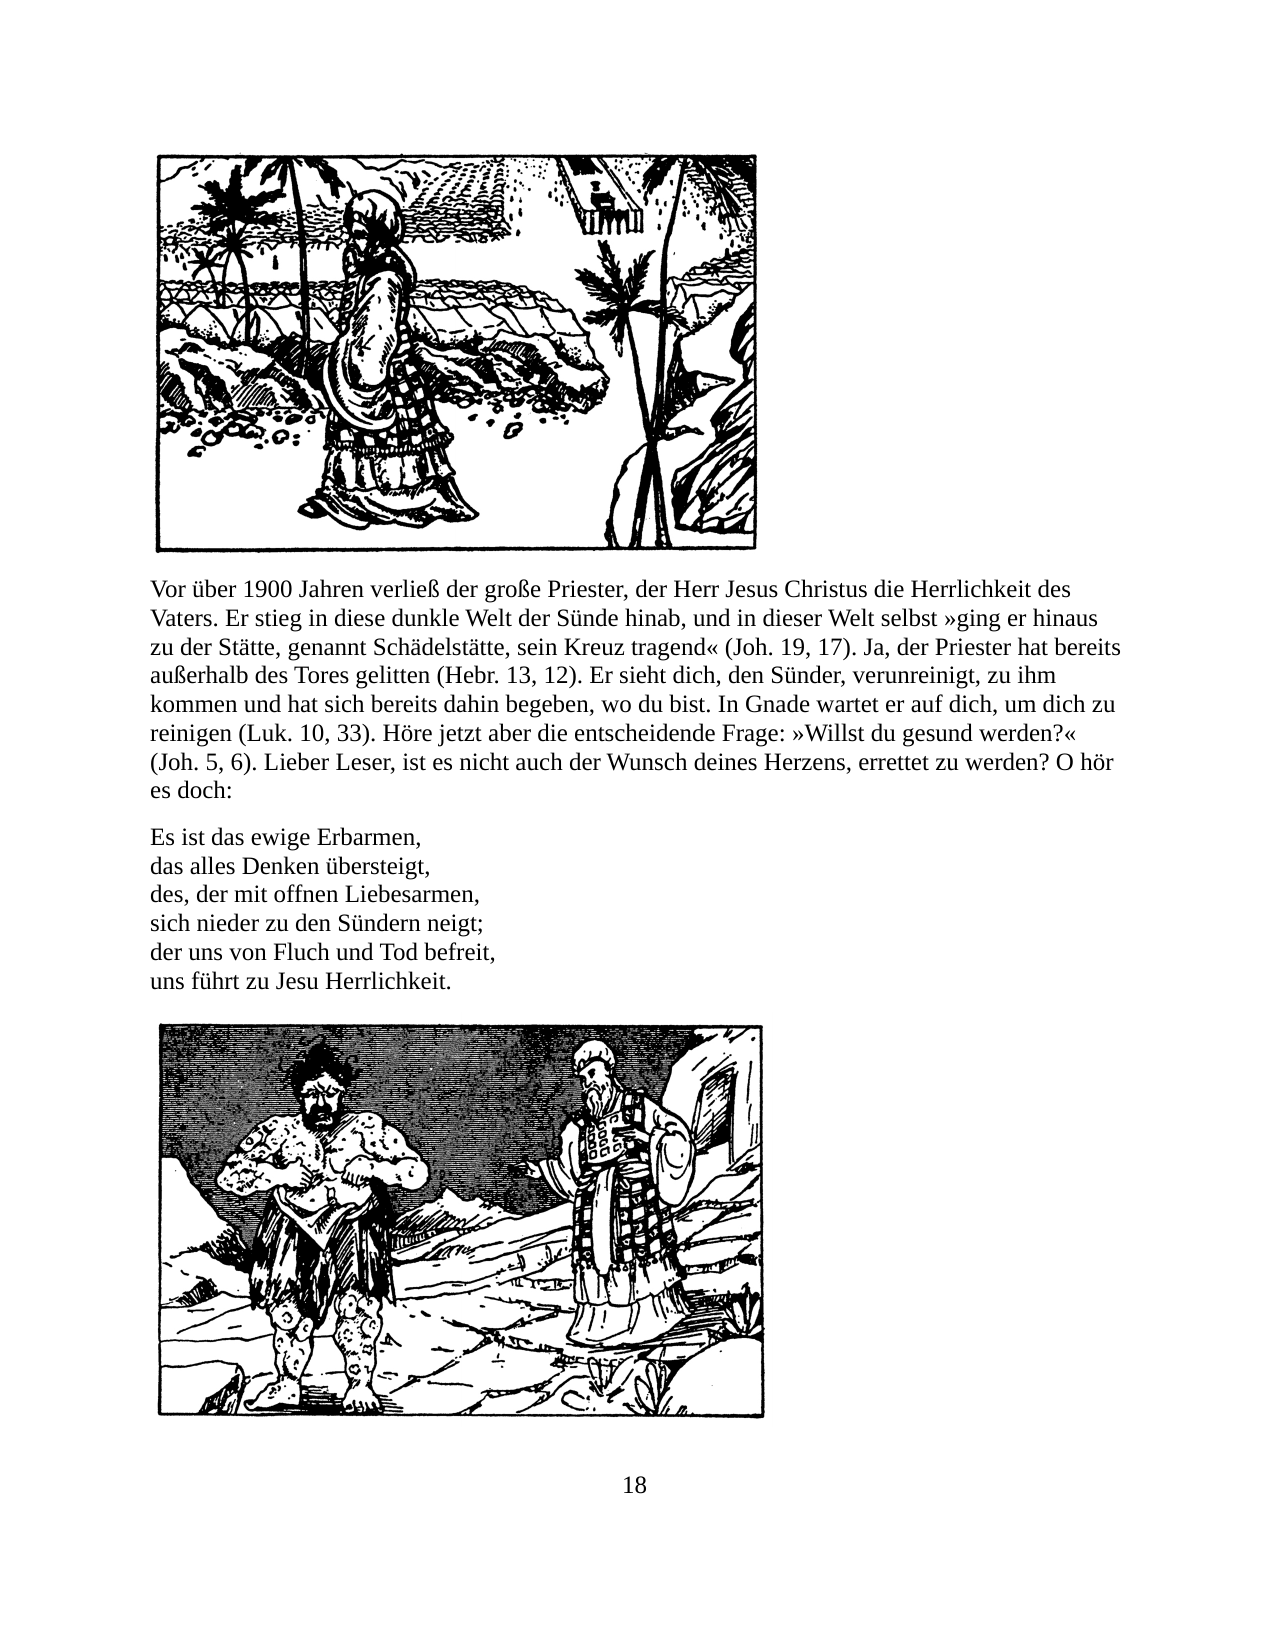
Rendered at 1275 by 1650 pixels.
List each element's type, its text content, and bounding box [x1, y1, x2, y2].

text Es ist das ewige Erbarmen, das alles Denken übersteigt, des, der mit offnen Liebesarmen, sich nieder zu den Sündern neigt; der uns von Fluch und Tod befreit, uns führt zu Jesu Herrlichkeit. [150, 822, 1125, 994]
picture [150, 1012, 773, 1427]
text Vor über 1900 Jahren verließ der große Priester, der Herr Jesus Christus die Herrlichkeit des Vaters. Er stieg in diese dunkle Welt der Sünde hinab, und in dieser Welt selbst »ging er hinaus zu der Stätte, genannt Schädelstätte, sein Kreuz tragend« (Joh. 19, 17). Ja, der Priester hat bereits außerhalb des Tores gelitten (Hebr. 13, 12). Er sieht dich, den Sünder, verunreinigt, zu ihm kommen und hat sich bereits dahin begeben, wo du bist. In Gnade wartet er auf dich, um dich zu reinigen (Luk. 10, 33). Höre jetzt aber die entscheidende Frage: »Willst du gesund werden?« (Joh. 5, 6). Lieber Leser, ist es nicht auch der Wunsch deines Herzens, errettet zu werden? O hör es doch: [150, 574, 1125, 804]
picture [150, 150, 761, 557]
